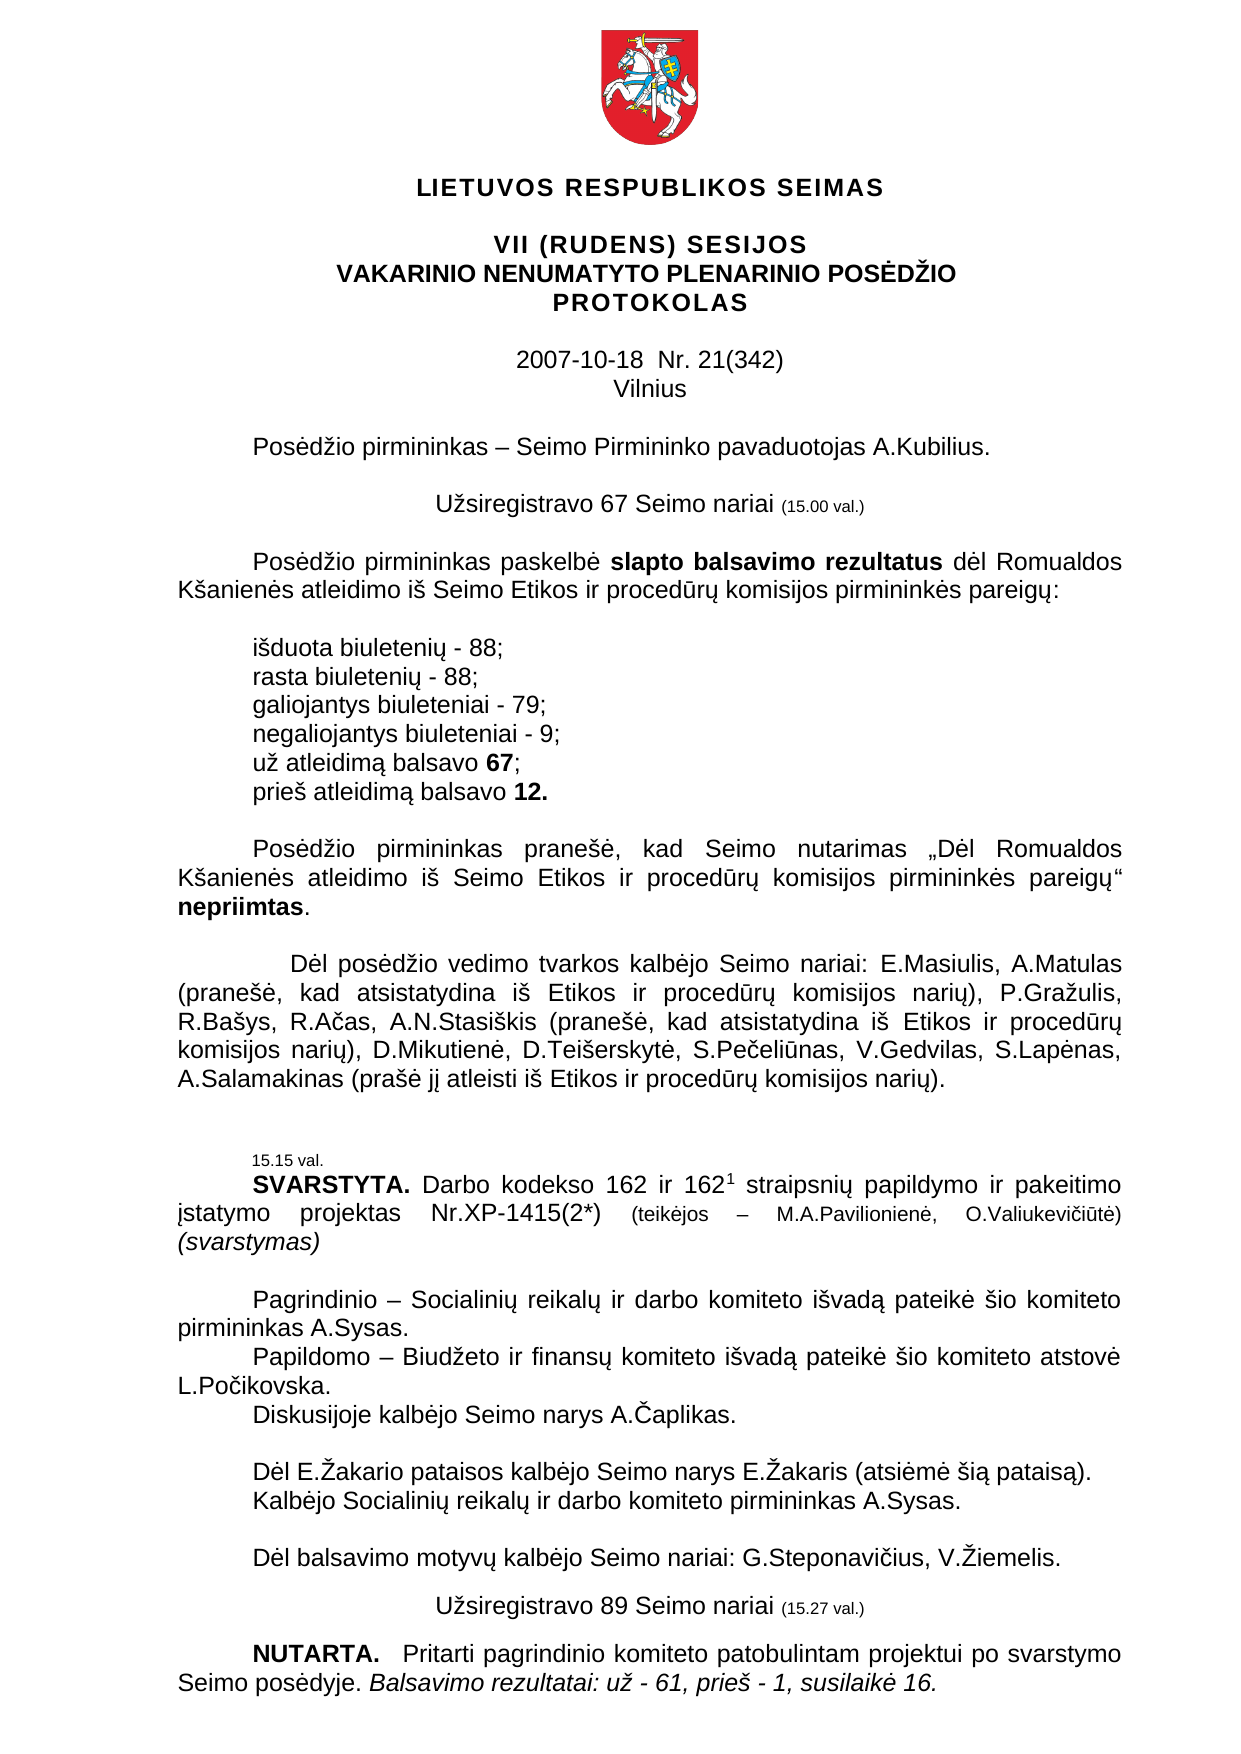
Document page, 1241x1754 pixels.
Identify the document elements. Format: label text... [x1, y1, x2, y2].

text Užsiregistravo 67 Seimo nariai (15.00 val.) [177, 489, 1122, 518]
text Posėdžio pirmininkas paskelbė slapto balsavimo rezultatus dėl Romualdos Kšanienės atleidimo iš Seimo Etikos ir procedūrų komisijos pirmininkės pareigų: [177, 547, 1122, 604]
text SVARSTYTA. Darbo kodekso 162 ir 1621 straipsnių papildymo ir pakeitimo įstatymo projektas Nr.XP-1415(2*) (teikėjos – M.A.Pavilionienė, O.Valiukevičiūtė) (svarstymas) [177, 1169, 1122, 1256]
text Kalbėjo Socialinių reikalų ir darbo komiteto pirmininkas A.Sysas. [177, 1486, 1122, 1514]
text Dėl balsavimo motyvų kalbėjo Seimo nariai: G.Steponavičius, V.Žiemelis. [177, 1543, 1122, 1572]
text Dėl posėdžio vedimo tvarkos kalbėjo Seimo nariai: E.Masiulis, A.Matulas (pranešė, kad atsistatydina iš Etikos ir procedūrų komisijos narių), P.Gražulis, R.Bašys, R.Ačas, A.N.Stasiškis (pranešė, kad atsistatydina iš Etikos ir procedūrų komisijos narių), D.Mikutienė, D.Teišerskytė, S.Pečeliūnas, V.Gedvilas, S.Lapėnas, A.Salamakinas (prašė jį atleisti iš Etikos ir procedūrų komisijos narių). [177, 949, 1122, 1093]
text galiojantys biuleteniai - 79; [177, 690, 1122, 719]
text Užsiregistravo 89 Seimo nariai (15.27 val.) [177, 1591, 1122, 1620]
text Papildomo – Biudžeto ir finansų komiteto išvadą pateikė šio komiteto atstovė L.Počikovska. [177, 1342, 1122, 1399]
subtitle VAKARINIO NENUMATYTO PLENARINIO POSĖDŽIO [177, 259, 1122, 288]
text Dėl E.Žakario pataisos kalbėjo Seimo narys E.Žakaris (atsiėmė šią pataisą). [177, 1457, 1122, 1486]
subtitle rasta biuletenių - 88; [177, 662, 1122, 690]
text PROTOKOLAS [177, 288, 1122, 317]
text išduota biuletenių - 88; [177, 633, 1122, 662]
text negaliojantys biuleteniai - 9; [177, 719, 1122, 748]
text LIETUVOS RESPUBLIKOS SEIMAS [177, 173, 1122, 202]
text NUTARTA. Pritarti pagrindinio komiteto patobulintam projektui po svarstymo Seimo posėdyje. Balsavimo rezultatai: už - 61, prieš - 1, susilaikė 16. [177, 1639, 1122, 1697]
text Diskusijoje kalbėjo Seimo narys A.Čaplikas. [177, 1399, 1122, 1428]
text Pagrindinio – Socialinių reikalų ir darbo komiteto išvadą pateikė šio komiteto pirmininkas A.Sysas. [177, 1284, 1122, 1342]
text Posėdžio pirmininkas – Seimo Pirmininko pavaduotojas A.Kubilius. [177, 432, 1122, 460]
text 15.15 val. [177, 1150, 1122, 1169]
text prieš atleidimą balsavo 12. [252, 777, 1122, 805]
text 2007-10-18 Nr. 21(342) [177, 345, 1122, 374]
text VII (RUDENS) SESIJOS [177, 230, 1122, 259]
text Vilnius [177, 374, 1122, 403]
text Posėdžio pirmininkas pranešė, kad Seimo nutarimas „Dėl Romualdos Kšanienės atleidimo iš Seimo Etikos ir procedūrų komisijos pirmininkės pareigų“ nepriimtas. [177, 834, 1122, 920]
text už atleidimą balsavo 67; [177, 748, 1122, 777]
